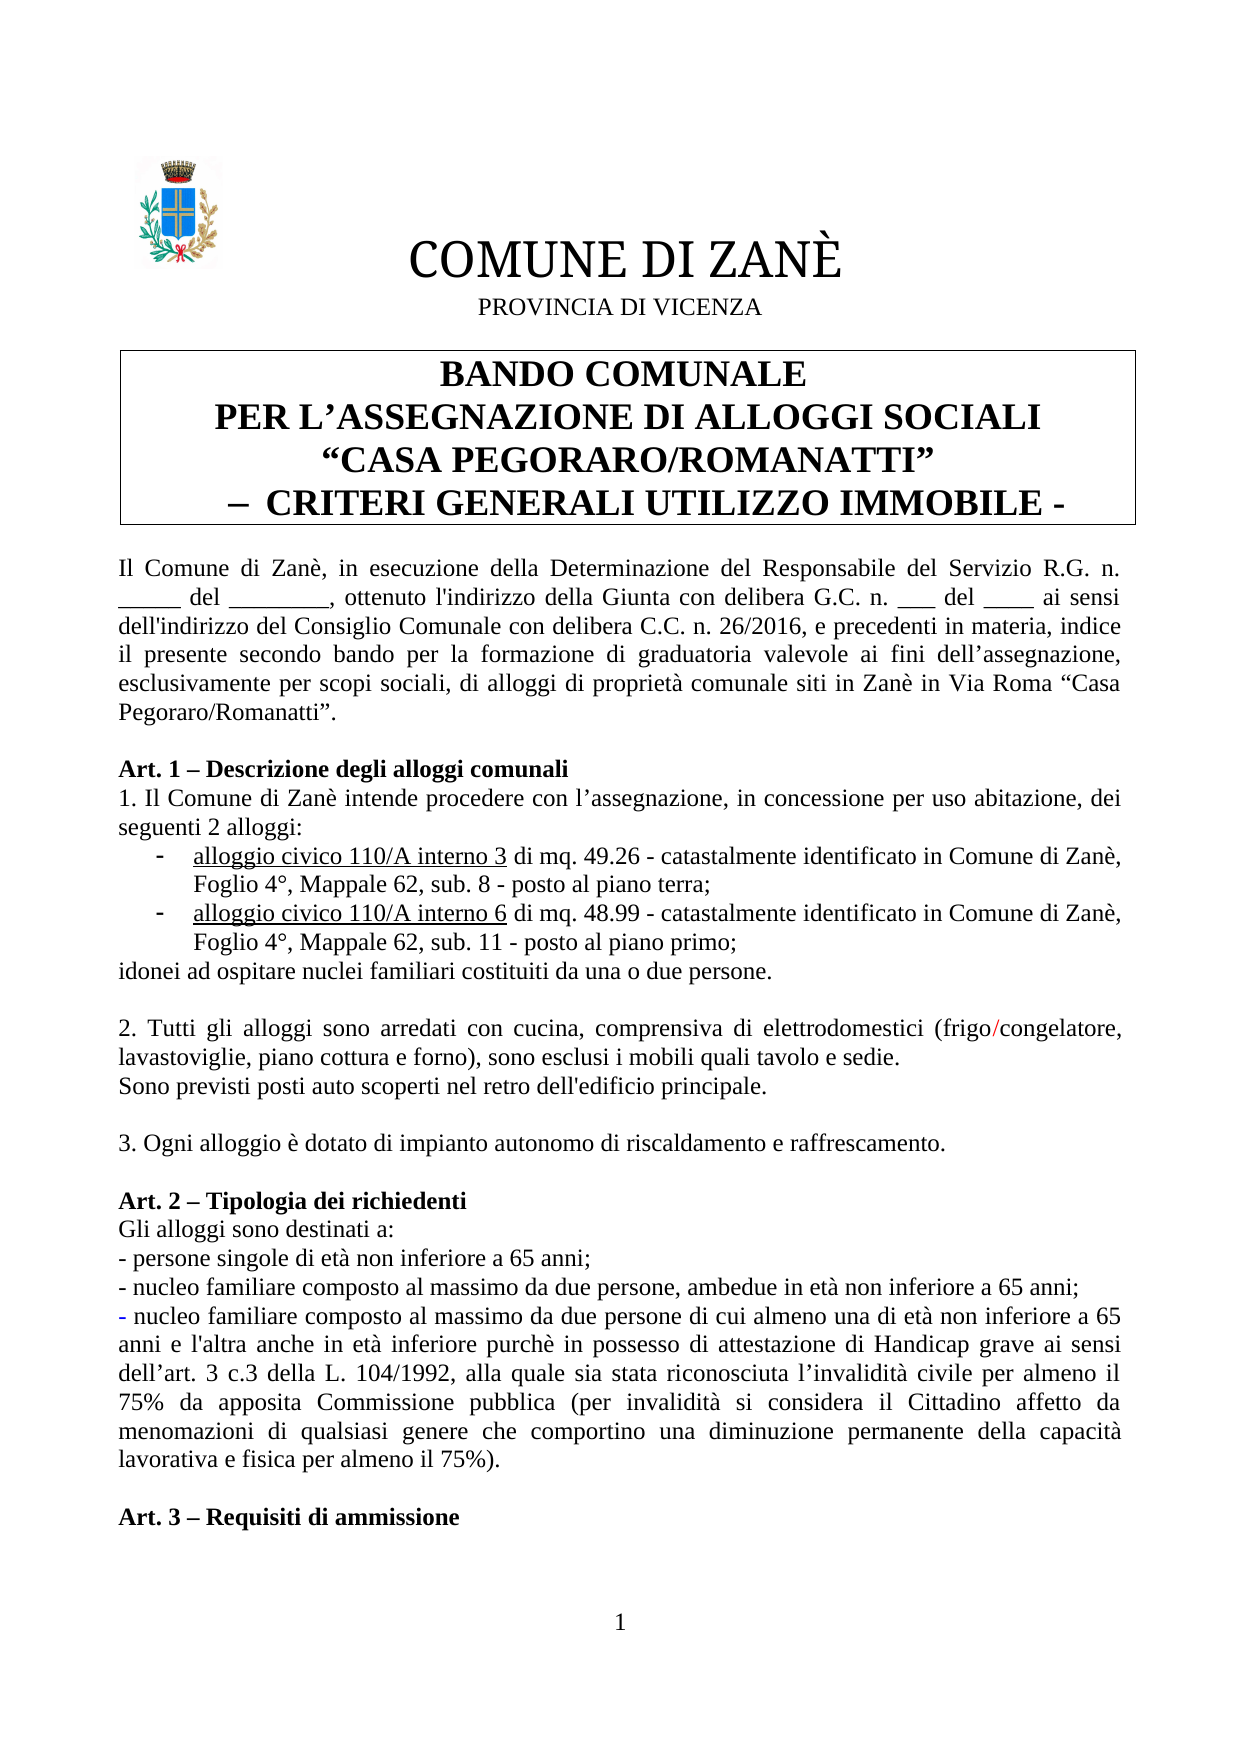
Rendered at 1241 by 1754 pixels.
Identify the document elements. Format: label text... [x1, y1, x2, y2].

text 2. Tutti gli alloggi sono arredati con cucina, comprensiva di elettrodomestici (frigo/congelatore, lavastoviglie, piano cottura e forno), sono esclusi i mobili quali tavolo e sedie. [118, 1013, 1122, 1071]
picture [134, 156, 223, 269]
text - persone singole di età non inferiore a 65 anni; [118, 1243, 1122, 1272]
text - nucleo familiare composto al massimo da due persone di cui almeno una di età non inferiore a 65 anni e l'altra anche in età inferiore purchè in possesso di attestazione di Handicap grave ai sensi dell’art. 3 c.3 della L. 104/1992, alla quale sia stata riconosciuta l’invalidità civile per almeno il 75% da apposita Commissione pubblica (per invalidità si considera il Cittadino affetto da menomazioni di qualsiasi genere che comportino una diminuzione permanente della capacità lavorativa e fisica per almeno il 75%). [118, 1301, 1122, 1473]
text idonei ad ospitare nuclei familiari costituiti da una o due persone. [118, 956, 1122, 984]
text COMUNE DI ZANÈ [118, 148, 1122, 292]
text Sono previsti posti auto scoperti nel retro dell'edificio principale. [118, 1071, 1122, 1099]
text Art. 3 – Requisiti di ammissione [118, 1502, 1122, 1531]
text Art. 1 – Descrizione degli alloggi comunali [118, 754, 1122, 783]
text 3. Ogni alloggio è dotato di impianto autonomo di riscaldamento e raffrescamento. [118, 1128, 1122, 1157]
text 1. Il Comune di Zanè intende procedere con l’assegnazione, in concessione per uso abitazione, dei seguenti 2 alloggi: [118, 783, 1122, 841]
table_header BANDO COMUNALE PER L’ASSEGNAZIONE DI ALLOGGI SOCIALI “CASA PEGORARO/ROMANATTI” CRITERI GENERALI UTILIZZO IMMOBILE - [121, 351, 1135, 523]
text Gli alloggi sono destinati a: [118, 1214, 1122, 1243]
text Il Comune di Zanè, in esecuzione della Determinazione del Responsabile del Servizio R.G. n. _____ del ________, ottenuto l'indirizzo della Giunta con delibera G.C. n. ___ del ____ ai sensi dell'indirizzo del Consiglio Comunale con delibera C.C. n. 26/2016, e precedenti in materia, indice il presente secondo bando per la formazione di graduatoria valevole ai fini dell’assegnazione, esclusivamente per scopi sociali, di alloggi di proprietà comunale siti in Zanè in Via Roma “Casa Pegoraro/Romanatti”. [118, 553, 1122, 726]
text PROVINCIA DI VICENZA [118, 292, 1122, 321]
text Art. 2 – Tipologia dei richiedenti [118, 1186, 1122, 1214]
text - nucleo familiare composto al massimo da due persone, ambedue in età non inferiore a 65 anni; [118, 1272, 1122, 1301]
list alloggio civico 110/A interno 3 di mq. 49.26 - catastalmente identificato in Comune di Zanè, Foglio 4°, Mappale 62, sub. 8 - posto al piano terra; [156, 841, 1122, 898]
list alloggio civico 110/A interno 6 di mq. 48.99 - catastalmente identificato in Comune di Zanè, Foglio 4°, Mappale 62, sub. 11 - posto al piano primo; [156, 898, 1122, 956]
